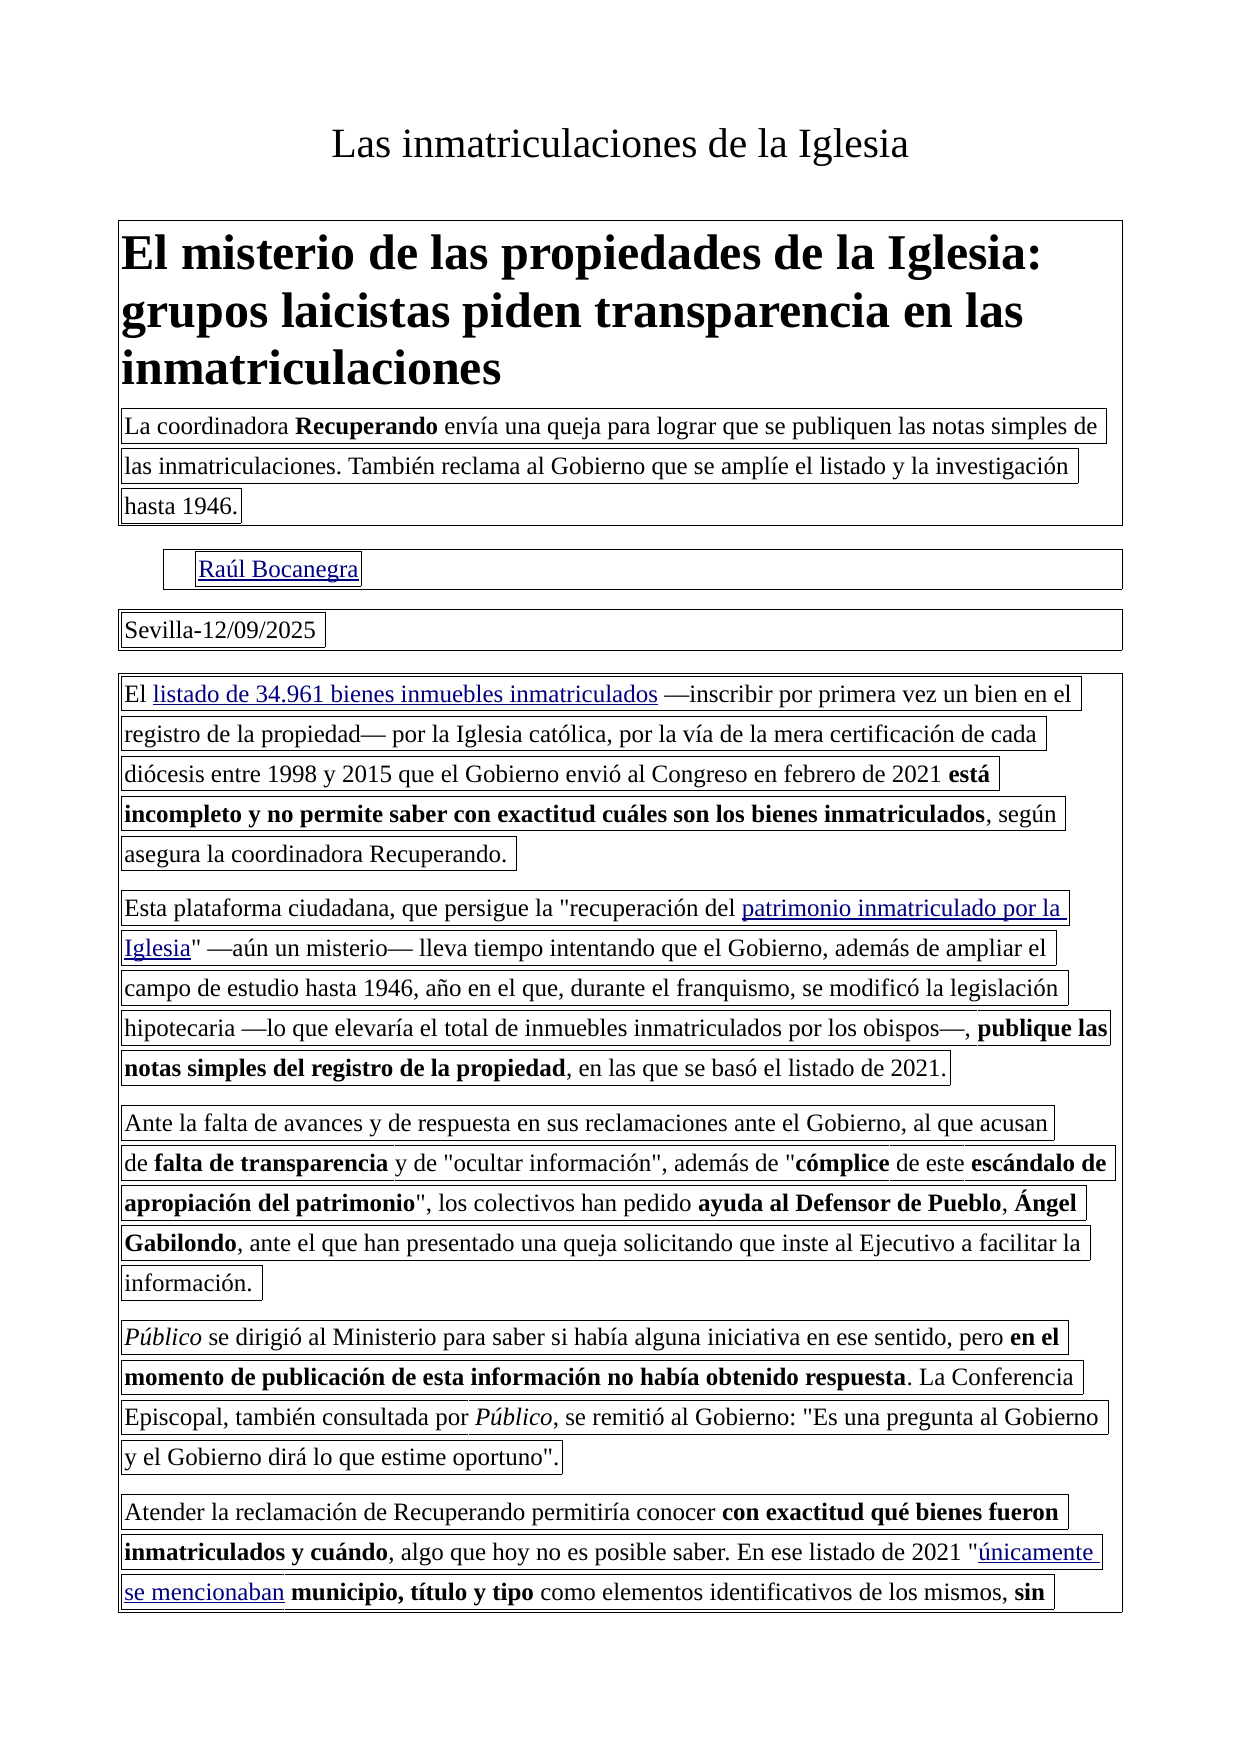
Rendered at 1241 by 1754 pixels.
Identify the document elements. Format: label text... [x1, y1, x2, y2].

text Las inmatriculaciones de la Iglesia [118, 118, 1122, 166]
text Atender la reclamación de Recuperando permitiría conocer con exactitud qué bienes fueron inmatriculados y cuándo, algo que hoy no es posible saber. En ese listado de 2021 "únicamente se mencionaban municipio, título y tipo como elementos identificativos de los mismos, sin [119, 1491, 1122, 1612]
text Sevilla-12/09/2025 [119, 610, 1122, 650]
subtitle El misterio de las propiedades de la Iglesia: grupos laicistas piden transparencia en las inmatriculaciones [119, 221, 1122, 395]
text Esta plataforma ciudadana, que persigue la "recuperación del patrimonio inmatriculado por la Iglesia" —aún un misterio— lleva tiempo intentando que el Gobierno, además de ampliar el campo de estudio hasta 1946, año en el que, durante el franquismo, se modificó la legislación hipotecaria —lo que elevaría el total de inmuebles inmatriculados por los obispos—, publique las notas simples del registro de la propiedad, en las que se basó el listado de 2021. [119, 887, 1122, 1085]
text Ante la falta de avances y de respuesta en sus reclamaciones ante el Gobierno, al que acusan de falta de transparencia y de "ocultar información", además de "cómplice de este escándalo de apropiación del patrimonio", los colectivos han pedido ayuda al Defensor de Pueblo, Ángel Gabilondo, ante el que han presentado una queja solicitando que inste al Ejecutivo a facilitar la información. [119, 1102, 1122, 1300]
text Público se dirigió al Ministerio para saber si había alguna iniciativa en ese sentido, pero en el momento de publicación de esta información no había obtenido respuesta. La Conferencia Episcopal, también consultada por Público, se remitió al Gobierno: "Es una pregunta al Gobierno y el Gobierno dirá lo que estime oportuno". [119, 1316, 1122, 1474]
text El listado de 34.961 bienes inmuebles inmatriculados —inscribir por primera vez un bien en el registro de la propiedad— por la Iglesia católica, por la vía de la mera certificación de cada diócesis entre 1998 y 2015 que el Gobierno envió al Congreso en febrero de 2021 está incompleto y no permite saber con exactitud cuáles son los bienes inmatriculados, según asegura la coordinadora Recuperando. [119, 674, 1122, 871]
list Raúl Bocanegra [164, 550, 1122, 589]
text La coordinadora Recuperando envía una queja para lograr que se publiquen las notas simples de las inmatriculaciones. También reclama al Gobierno que se amplíe el listado y la investigación hasta 1946. [119, 405, 1122, 525]
